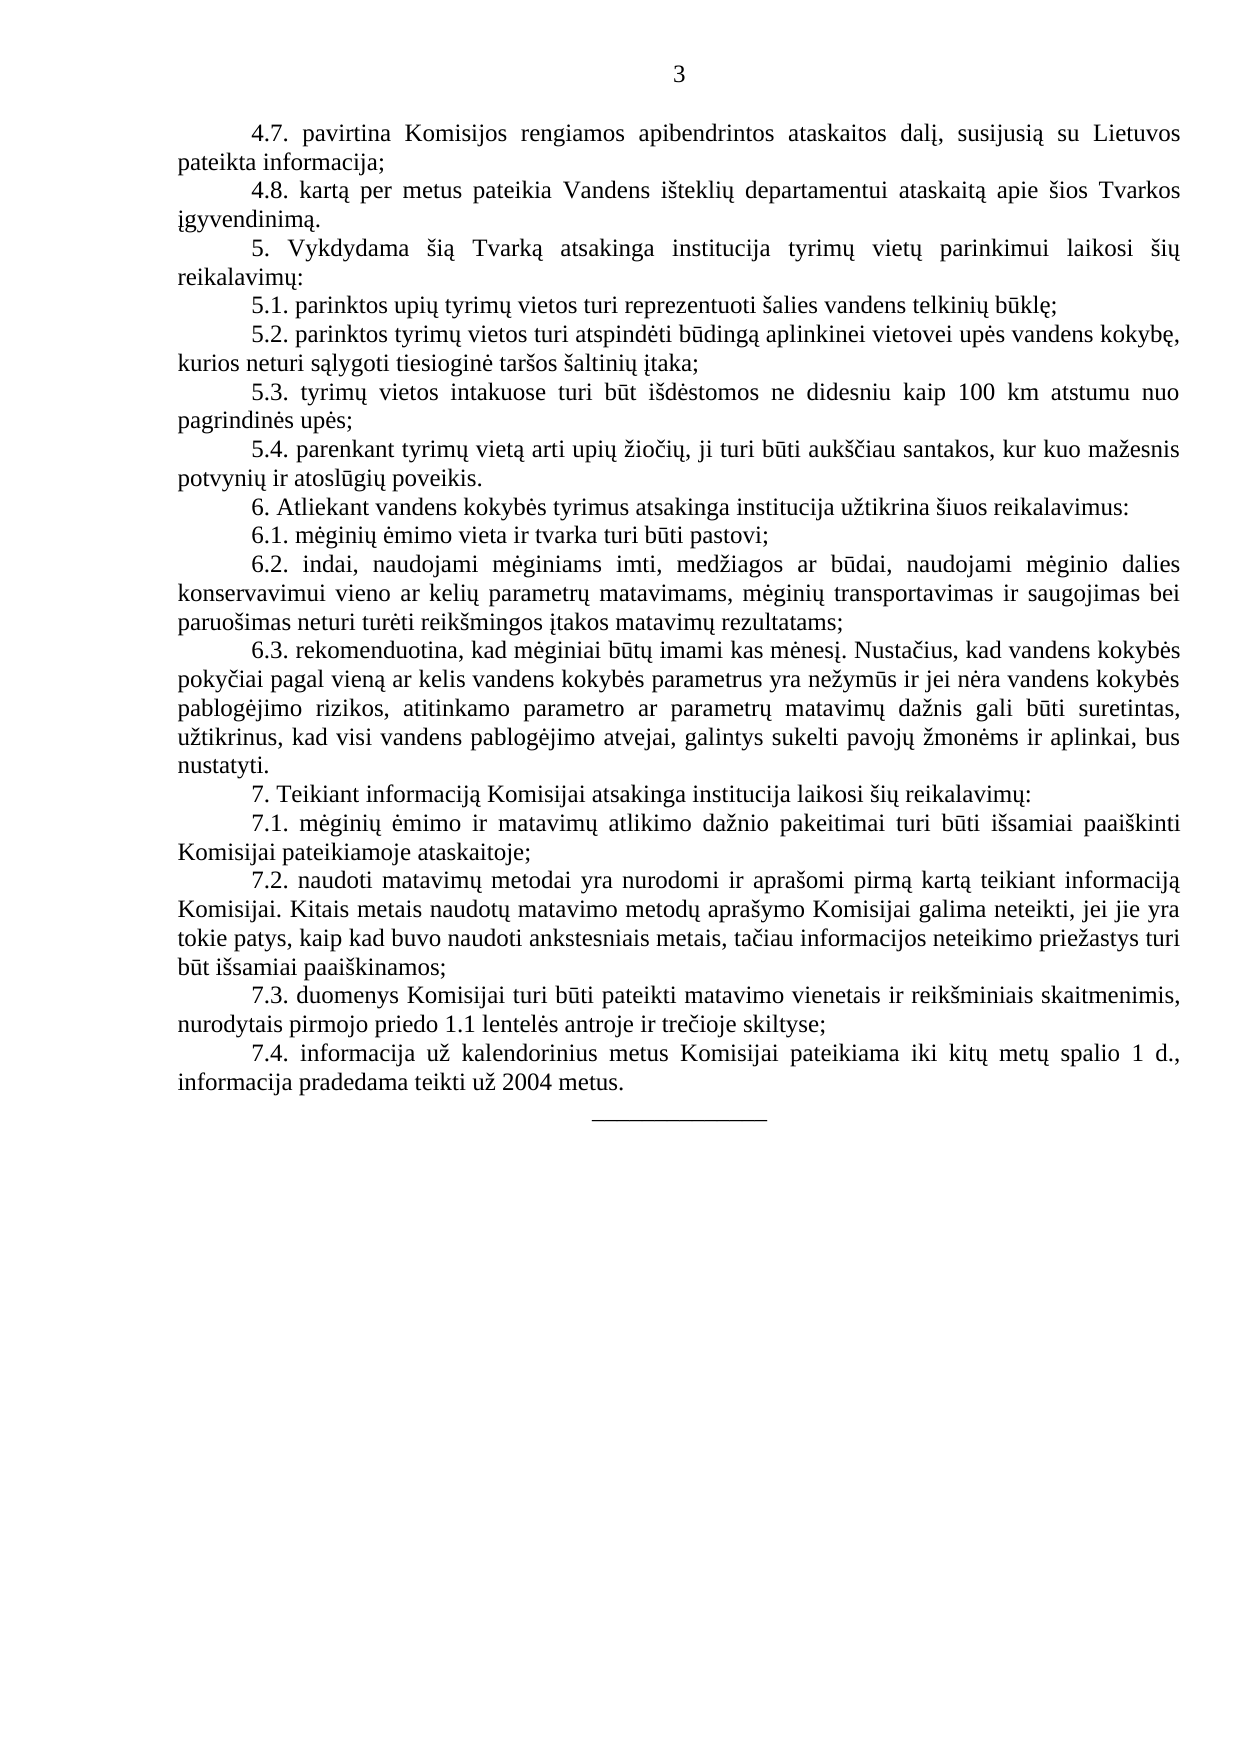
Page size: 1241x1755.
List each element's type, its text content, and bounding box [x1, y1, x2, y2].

text 4.7. pavirtina Komisijos rengiamos apibendrintos ataskaitos dalį, susijusią su Lietuvos pateikta informacija; [177, 118, 1181, 176]
text 6.3. rekomenduotina, kad mėginiai būtų imami kas mėnesį. Nustačius, kad vandens kokybės pokyčiai pagal vieną ar kelis vandens kokybės parametrus yra nežymūs ir jei nėra vandens kokybės pablogėjimo rizikos, atitinkamo parametro ar parametrų matavimų dažnis gali būti suretintas, užtikrinus, kad visi vandens pablogėjimo atvejai, galintys sukelti pavojų žmonėms ir aplinkai, bus nustatyti. [177, 636, 1181, 779]
text 4.8. kartą per metus pateikia Vandens išteklių departamentui ataskaitą apie šios Tvarkos įgyvendinimą. [177, 176, 1181, 233]
text 7.1. mėginių ėmimo ir matavimų atlikimo dažnio pakeitimai turi būti išsamiai paaiškinti Komisijai pateikiamoje ataskaitoje; [177, 808, 1181, 866]
text 6.2. indai, naudojami mėginiams imti, medžiagos ar būdai, naudojami mėginio dalies konservavimui vieno ar kelių parametrų matavimams, mėginių transportavimas ir saugojimas bei paruošimas neturi turėti reikšmingos įtakos matavimų rezultatams; [177, 549, 1181, 636]
text 7. Teikiant informaciją Komisijai atsakinga institucija laikosi šių reikalavimų: [177, 779, 1181, 808]
text 5.1. parinktos upių tyrimų vietos turi reprezentuoti šalies vandens telkinių būklę; [177, 291, 1181, 319]
text 7.2. naudoti matavimų metodai yra nurodomi ir aprašomi pirmą kartą teikiant informaciją Komisijai. Kitais metais naudotų matavimo metodų aprašymo Komisijai galima neteikti, jei jie yra tokie patys, kaip kad buvo naudoti ankstesniais metais, tačiau informacijos neteikimo priežastys turi būt išsamiai paaiškinamos; [177, 866, 1181, 981]
text 5.2. parinktos tyrimų vietos turi atspindėti būdingą aplinkinei vietovei upės vandens kokybę, kurios neturi sąlygoti tiesioginė taršos šaltinių įtaka; [177, 319, 1181, 377]
text 7.4. informacija už kalendorinius metus Komisijai pateikiama iki kitų metų spalio 1 d., informacija pradedama teikti už 2004 metus. [177, 1038, 1181, 1096]
text 6. Atliekant vandens kokybės tyrimus atsakinga institucija užtikrina šiuos reikalavimus: [177, 492, 1181, 521]
text 5.3. tyrimų vietos intakuose turi būt išdėstomos ne didesniu kaip 100 km atstumu nuo pagrindinės upės; [177, 377, 1181, 434]
text 5. Vykdydama šią Tvarką atsakinga institucija tyrimų vietų parinkimui laikosi šių reikalavimų: [177, 233, 1181, 291]
text 7.3. duomenys Komisijai turi būti pateikti matavimo vienetais ir reikšminiais skaitmenimis, nurodytais pirmojo priedo 1.1 lentelės antroje ir trečioje skiltyse; [177, 981, 1181, 1038]
text ______________ [177, 1096, 1181, 1124]
text 6.1. mėginių ėmimo vieta ir tvarka turi būti pastovi; [177, 521, 1181, 549]
text 5.4. parenkant tyrimų vietą arti upių žiočių, ji turi būti aukščiau santakos, kur kuo mažesnis potvynių ir atoslūgių poveikis. [177, 434, 1181, 492]
